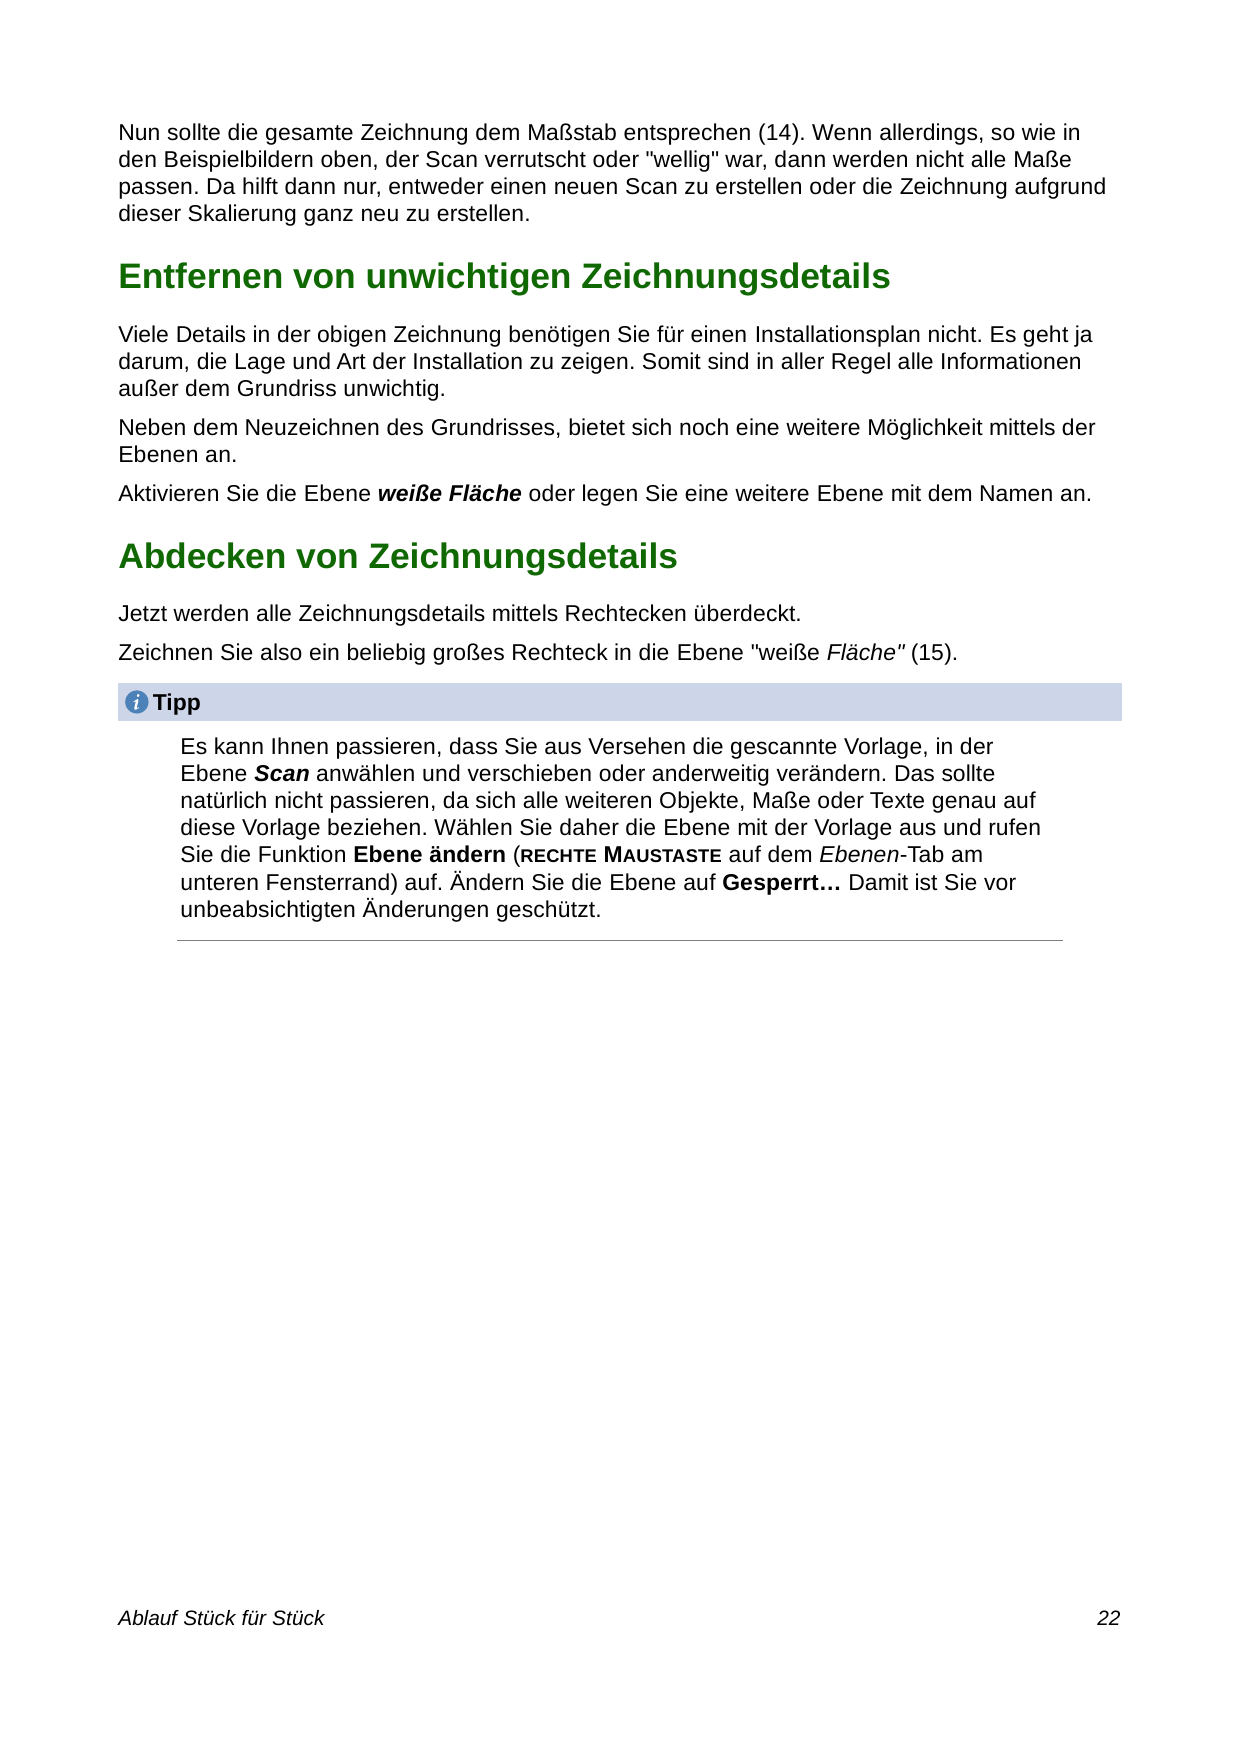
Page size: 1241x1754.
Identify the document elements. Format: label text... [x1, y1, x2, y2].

text Aktivieren Sie die Ebene weiße Fläche oder legen Sie eine weitere Ebene mit dem Namen an. [118, 479, 1122, 506]
subtitle Tipp [118, 683, 1122, 721]
text Nun sollte die gesamte Zeichnung dem Maßstab entsprechen (Abbildung 14). Wenn allerdings, so wie in den Beispielbildern oben, der Scan verrutscht oder "wellig" war, dann werden nicht alle Maße passen. Da hilft dann nur, entweder einen neuen Scan zu erstellen oder die Zeichnung aufgrund dieser Skalierung ganz neu zu erstellen. [118, 118, 1122, 226]
text Es kann Ihnen passieren, dass Sie aus Versehen die gescannte Vorlage, in der Ebene Scan anwählen und verschieben oder anderweitig verändern. Das sollte natürlich nicht passieren, da sich alle weiteren Objekte, Maße oder Texte genau auf diese Vorlage beziehen. Wählen Sie daher die Ebene mit der Vorlage aus und rufen Sie die Funktion Ebene ändern (rechte Maustaste auf dem Ebenen-Tab am unteren Fensterrand) auf. Ändern Sie die Ebene auf Gesperrt… Damit ist Sie vor unbeabsichtigten Änderungen geschützt. [177, 732, 1063, 940]
subtitle Entfernen von unwichtigen Zeichnungsdetails [118, 256, 1122, 296]
text Viele Details in der obigen Zeichnung benötigen Sie für einen Installationsplan nicht. Es geht ja darum, die Lage und Art der Installation zu zeigen. Somit sind in aller Regel alle Informationen außer dem Grundriss unwichtig. [118, 320, 1122, 401]
text Neben dem Neuzeichnen des Grundrisses, bietet sich noch eine weitere Möglichkeit mittels der Ebenen an. [118, 413, 1122, 467]
subtitle Abdecken von Zeichnungsdetails [118, 536, 1122, 576]
text Zeichnen Sie also ein beliebig großes Rechteck in die Ebene "weiße Fläche" (Abbildung 15). [118, 638, 1122, 666]
text Jetzt werden alle Zeichnungsdetails mittels Rechtecken überdeckt. [118, 599, 1122, 627]
